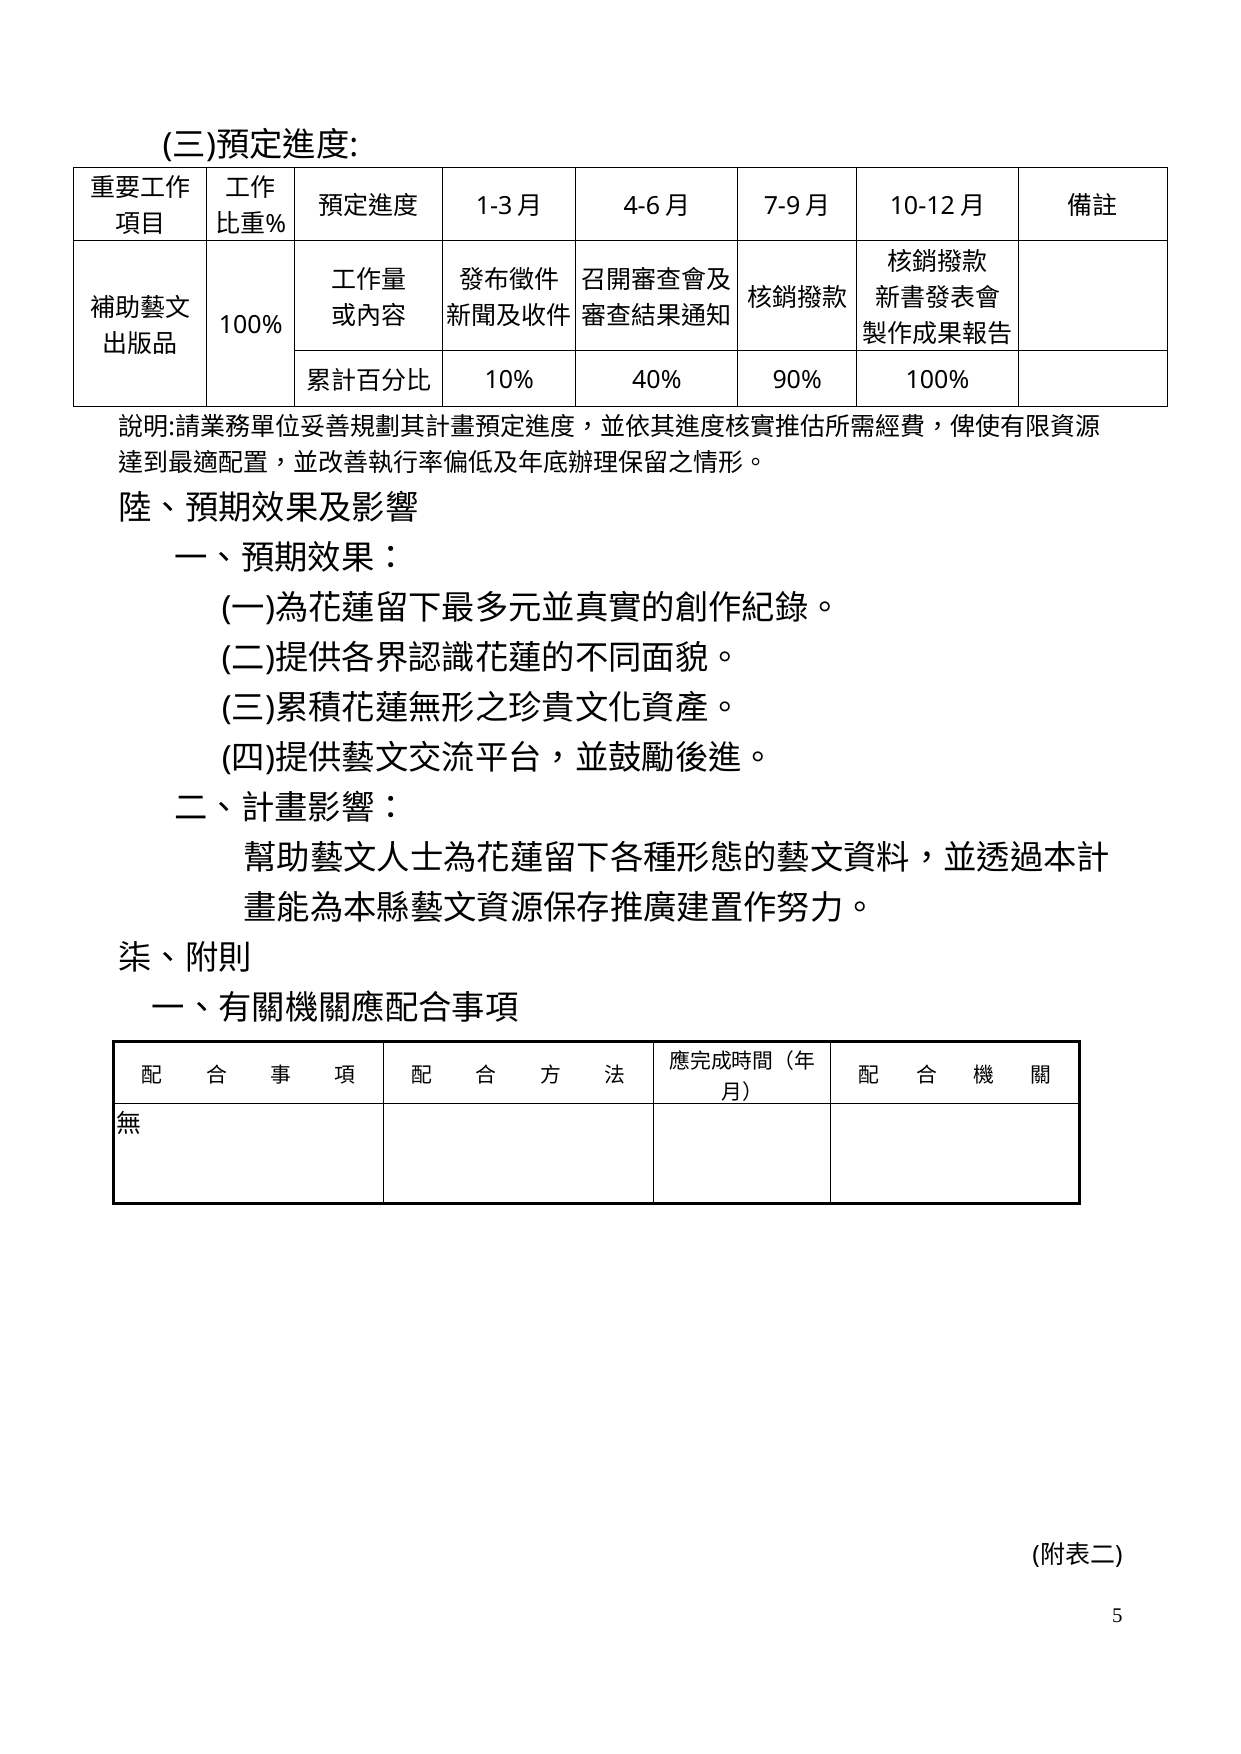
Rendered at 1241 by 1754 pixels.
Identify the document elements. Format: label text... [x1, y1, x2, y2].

text (三)累積花蓮無形之珍貴文化資產。 [118, 679, 1122, 729]
table_header 10-12月 [857, 168, 1018, 240]
text 二、計畫影響： [118, 779, 1122, 829]
table_header 1-3月 [443, 168, 575, 240]
table_header 工作 比重% [207, 168, 294, 240]
table_cell 工作量 或內容 [295, 241, 442, 350]
text 柒、附則 [118, 929, 1122, 979]
table_header 重要工作 項目 [74, 168, 206, 240]
table_header 預定進度 [295, 168, 442, 240]
text 說明:請業務單位妥善規劃其計畫預定進度，並依其進度核實推估所需經費，俾使有限資源達到最適配置，並改善執行率偏低及年底辦理保留之情形。 [118, 407, 1122, 479]
table_header 應完成時間（年月） [654, 1043, 830, 1103]
table_cell 累計百分比 [295, 351, 442, 406]
text 一、有關機關應配合事項 [118, 979, 1122, 1029]
text 一、預期效果： [118, 529, 1122, 579]
table_cell 補助藝文 出版品 [74, 241, 206, 406]
table_cell 召開審查會及審查結果通知 [576, 241, 737, 350]
table_cell 核銷撥款 新書發表會 製作成果報告 [857, 241, 1018, 350]
text (一)為花蓮留下最多元並真實的創作紀錄。 [221, 579, 1122, 629]
text (二)提供各界認識花蓮的不同面貌。 [221, 629, 1122, 679]
text (三)預定進度: [118, 118, 1122, 167]
table_cell 100% [207, 241, 294, 406]
text 陸、預期效果及影響 [118, 479, 1122, 529]
table_cell 40% [576, 351, 737, 406]
table_cell 100% [857, 351, 1018, 406]
text 幫助藝文人士為花蓮留下各種形態的藝文資料，並透過本計畫能為本縣藝文資源保存推廣建置作努力。 [243, 829, 1122, 929]
table_cell [654, 1104, 830, 1202]
table_header 7-9月 [738, 168, 856, 240]
text (附表二) [118, 1534, 1122, 1571]
text (四)提供藝文交流平台，並鼓勵後進。 [222, 729, 1122, 779]
table_header 配合事項 [115, 1043, 383, 1103]
table_header 備註 [1019, 168, 1167, 240]
table_cell [384, 1104, 653, 1202]
table_cell [1019, 241, 1167, 350]
table_header 配合機關 [831, 1043, 1078, 1103]
table_header 配合方法 [384, 1043, 653, 1103]
table_cell 90% [738, 351, 856, 406]
table_cell [1019, 351, 1167, 406]
table_cell 核銷撥款 [738, 241, 856, 350]
table_cell [831, 1104, 1078, 1202]
table_header 4-6月 [576, 168, 737, 240]
table_cell 10% [443, 351, 575, 406]
table_cell 發布徵件 新聞及收件 [443, 241, 575, 350]
table_cell 無 [115, 1104, 383, 1202]
